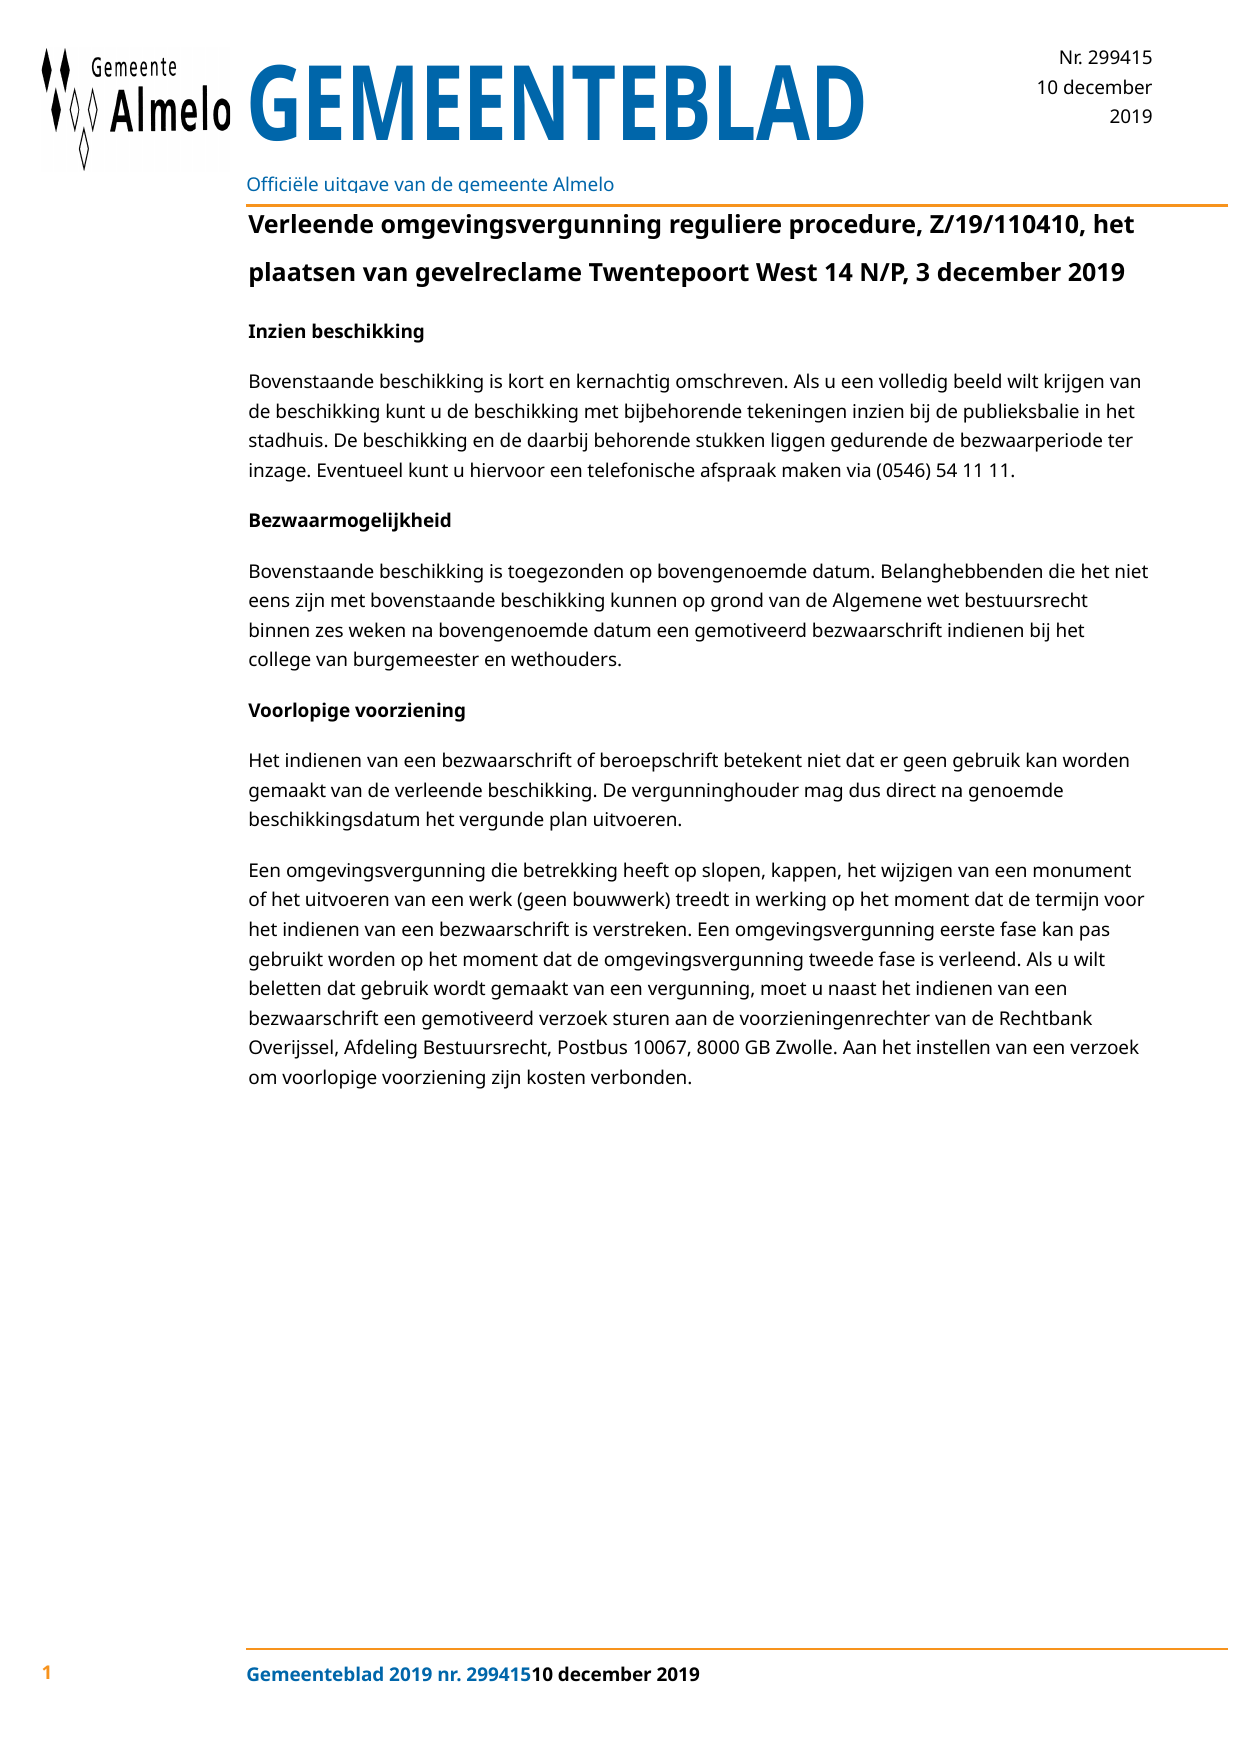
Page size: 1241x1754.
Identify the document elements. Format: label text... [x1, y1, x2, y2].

text Het indienen van een bezwaarschrift of beroepschrift betekent niet dat er geen gebruik kan worden gemaakt van de verleende beschikking. De vergunninghouder mag dus direct na genoemde beschikkingsdatum het vergunde plan uitvoeren. [248, 747, 1152, 832]
text Voorlopige voorziening [248, 697, 1152, 723]
text Inzien beschikking [248, 318, 1152, 344]
text Een omgevingsvergunning die betrekking heeft op slopen, kappen, het wijzigen van een monument of het uitvoeren van een werk (geen bouwwerk) treedt in werking op het moment dat de termijn voor het indienen van een bezwaarschrift is verstreken. Een omgevingsvergunning eerste fase kan pas gebruikt worden op het moment dat de omgevingsvergunning tweede fase is verleend. Als u wilt beletten dat gebruik wordt gemaakt van een vergunning, moet u naast het indienen van een bezwaarschrift een gemotiveerd verzoek sturen aan de voorzieningenrechter van de Rechtbank Overijssel, Afdeling Bestuursrecht, Postbus 10067, 8000 GB Zwolle. Aan het instellen van een verzoek om voorlopige voorziening zijn kosten verbonden. [248, 857, 1152, 1090]
text Verleende omgevingsvergunning reguliere procedure, Z/19/110410, het plaatsen van gevelreclame Twentepoort West 14 N/P, 3 december 2019 [248, 207, 1152, 288]
text Bovenstaande beschikking is kort en kernachtig omschreven. Als u een volledig beeld wilt krijgen van de beschikking kunt u de beschikking met bijbehorende tekeningen inzien bij de publieksbalie in het stadhuis. De beschikking en de daarbij behorende stukken liggen gedurende de bezwaarperiode ter inzage. Eventueel kunt u hiervoor een telefonische afspraak maken via (0546) 54 11 11. [248, 368, 1152, 483]
text Bovenstaande beschikking is toegezonden op bovengenoemde datum. Belanghebbenden die het niet eens zijn met bovenstaande beschikking kunnen op grond van de Algemene wet bestuursrecht binnen zes weken na bovengenoemde datum een gemotiveerd bezwaarschrift indienen bij het college van burgemeester en wethouders. [248, 558, 1152, 672]
text Bezwaarmogelijkheid [248, 507, 1152, 533]
picture [41, 47, 231, 172]
